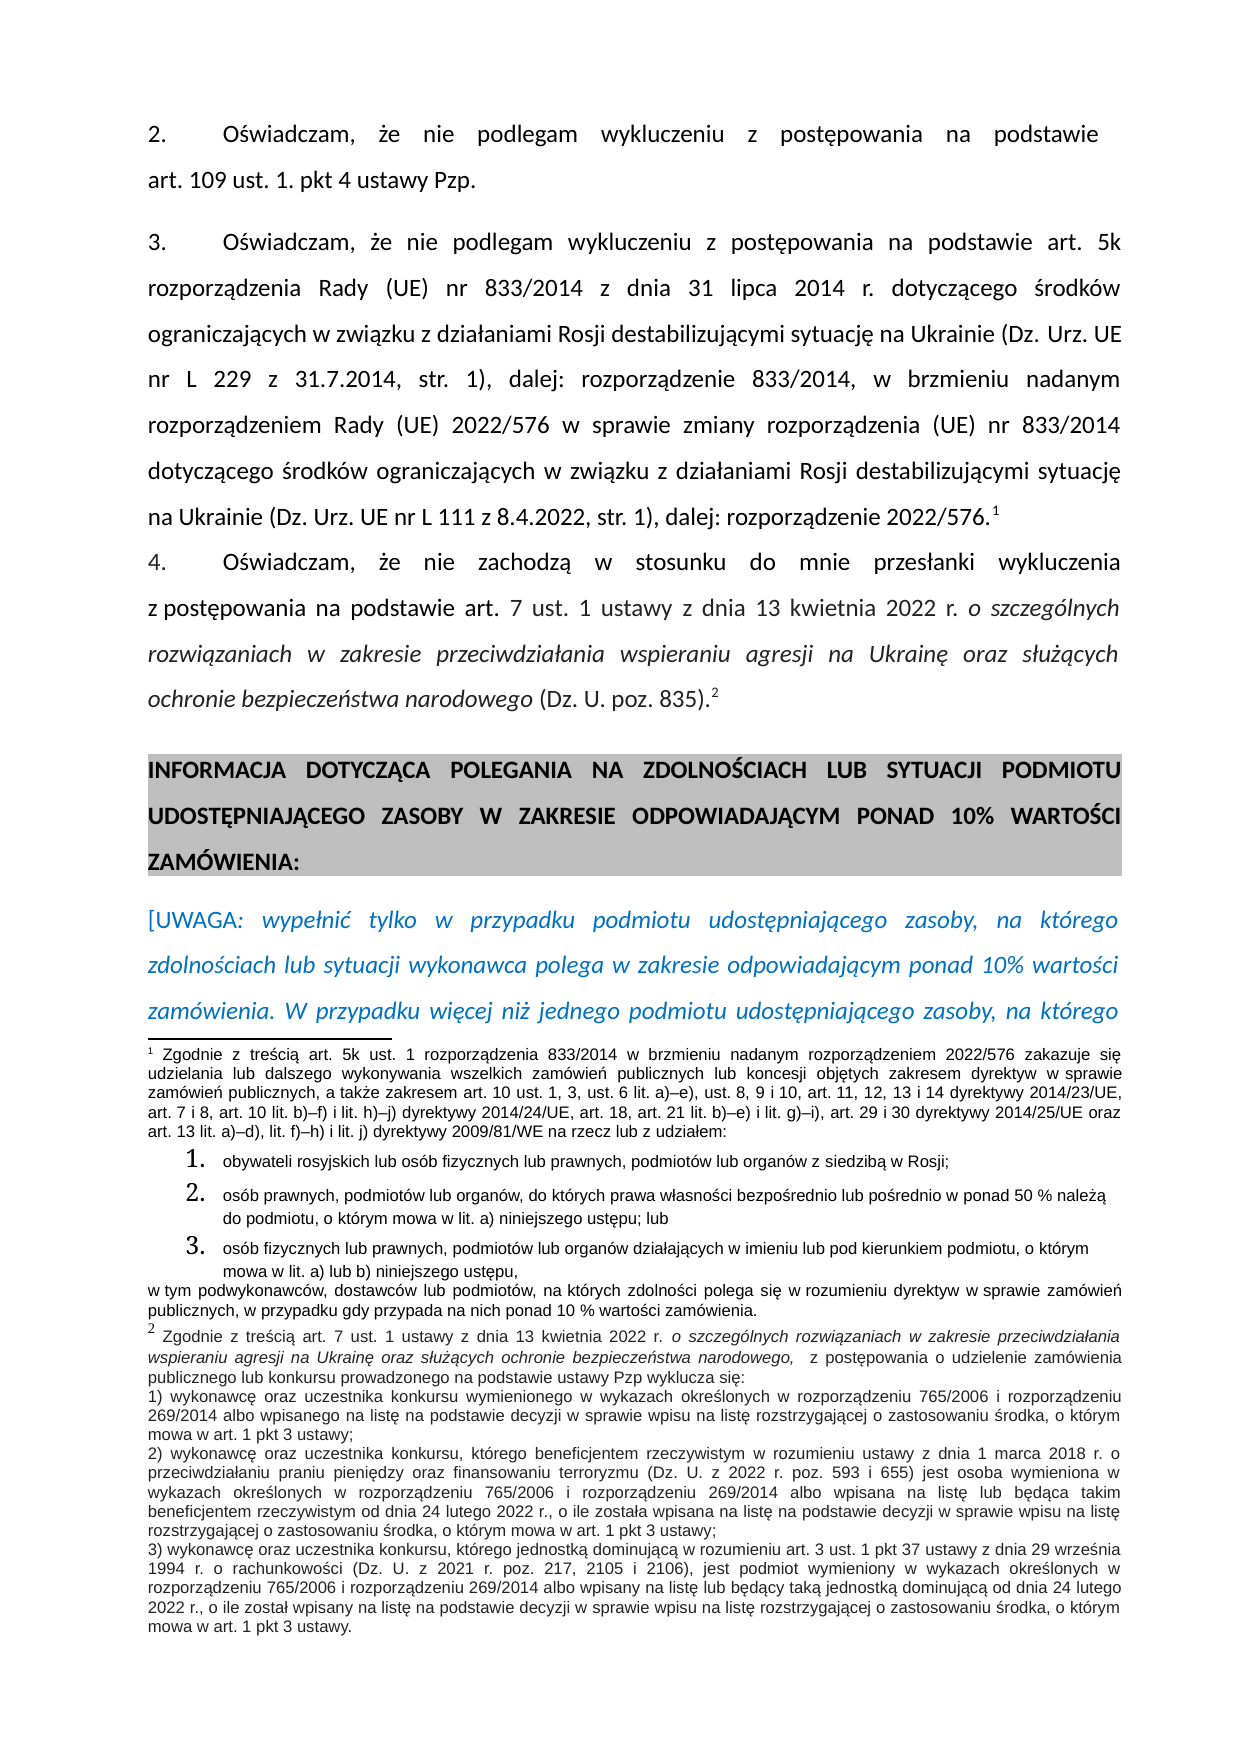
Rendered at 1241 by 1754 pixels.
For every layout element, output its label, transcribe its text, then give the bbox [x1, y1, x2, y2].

list 3) wykonawcę oraz uczestnika konkursu, którego jednostką dominującą w rozumieniu art. 3 ust. 1 pkt 37 ustawy z dnia 29 września 1994 r. o rachunkowości (Dz. U. z 2021 r. poz. 217, 2105 i 2106), jest podmiot wymieniony w wykazach określonych w rozporządzeniu 765/2006 i rozporządzeniu 269/2014 albo wpisany na listę lub będący taką jednostką dominującą od dnia 24 lutego 2022 r., o ile został wpisany na listę na podstawie decyzji w sprawie wpisu na listę rozstrzygającej o zastosowaniu środka, o którym mowa w art. 1 pkt 3 ustawy. [148, 1540, 1122, 1636]
list Oświadczam, że nie podlegam wykluczeniu z postępowania na podstawie art. 109 ust. 1. pkt 4 ustawy Pzp. [148, 118, 1122, 194]
list Oświadczam, że nie zachodzą w stosunku do mnie przesłanki wykluczenia z postępowania na podstawie art. 7 ust. 1 ustawy z dnia 13 kwietnia 2022 r. o szczególnych rozwiązaniach w zakresie przeciwdziałania wspieraniu agresji na Ukrainę oraz służących ochronie bezpieczeństwa narodowego (Dz. U. poz. 835). [148, 546, 1122, 714]
text INFORMACJA DOTYCZĄCA POLEGANIA NA ZDOLNOŚCIACH LUB SYTUACJI PODMIOTU UDOSTĘPNIAJĄCEGO ZASOBY W ZAKRESIE ODPOWIADAJĄCYM PONAD 10% WARTOŚCI ZAMÓWIENIA: [148, 754, 1122, 876]
text [UWAGA: wypełnić tylko w przypadku podmiotu udostępniającego zasoby, na którego zdolnościach lub sytuacji wykonawca polega w zakresie odpowiadającym ponad 10% wartości zamówienia. W przypadku więcej niż jednego podmiotu udostępniającego zasoby, na którego [148, 904, 1122, 1026]
list Zgodnie z treścią art. 7 ust. 1 ustawy z dnia 13 kwietnia 2022 r. o szczególnych rozwiązaniach w zakresie przeciwdziałania wspieraniu agresji na Ukrainę oraz służących ochronie bezpieczeństwa narodowego, z postępowania o udzielenie zamówienia publicznego lub konkursu prowadzonego na podstawie ustawy Pzp wyklucza się: [148, 1319, 1122, 1387]
list 1) wykonawcę oraz uczestnika konkursu wymienionego w wykazach określonych w rozporządzeniu 765/2006 i rozporządzeniu 269/2014 albo wpisanego na listę na podstawie decyzji w sprawie wpisu na listę rozstrzygającej o zastosowaniu środka, o którym mowa w art. 1 pkt 3 ustawy; [148, 1387, 1122, 1444]
list osób fizycznych lub prawnych, podmiotów lub organów działających w imieniu lub pod kierunkiem podmiotu, o którym mowa w lit. a) lub b) niniejszego ustępu, [185, 1228, 1122, 1281]
list w tym podwykonawców, dostawców lub podmiotów, na których zdolności polega się w rozumieniu dyrektyw w sprawie zamówień publicznych, w przypadku gdy przypada na nich ponad 10 % wartości zamówienia. [148, 1281, 1122, 1319]
list Oświadczam, że nie podlegam wykluczeniu z postępowania na podstawie art. 5k rozporządzenia Rady (UE) nr 833/2014 z dnia 31 lipca 2014 r. dotyczącego środków ograniczających w związku z działaniami Rosji destabilizującymi sytuację na Ukrainie (Dz. Urz. UE nr L 229 z 31.7.2014, str. 1), dalej: rozporządzenie 833/2014, w brzmieniu nadanym rozporządzeniem Rady (UE) 2022/576 w sprawie zmiany rozporządzenia (UE) nr 833/2014 dotyczącego środków ograniczających w związku z działaniami Rosji destabilizującymi sytuację na Ukrainie (Dz. Urz. UE nr L 111 z 8.4.2022, str. 1), dalej: rozporządzenie 2022/576. [148, 226, 1122, 531]
list 2) wykonawcę oraz uczestnika konkursu, którego beneficjentem rzeczywistym w rozumieniu ustawy z dnia 1 marca 2018 r. o przeciwdziałaniu praniu pieniędzy oraz finansowaniu terroryzmu (Dz. U. z 2022 r. poz. 593 i 655) jest osoba wymieniona w wykazach określonych w rozporządzeniu 765/2006 i rozporządzeniu 269/2014 albo wpisana na listę lub będąca takim beneficjentem rzeczywistym od dnia 24 lutego 2022 r., o ile została wpisana na listę na podstawie decyzji w sprawie wpisu na listę rozstrzygającej o zastosowaniu środka, o którym mowa w art. 1 pkt 3 ustawy; [148, 1444, 1122, 1540]
list Zgodnie z treścią art. 5k ust. 1 rozporządzenia 833/2014 w brzmieniu nadanym rozporządzeniem 2022/576 zakazuje się udzielania lub dalszego wykonywania wszelkich zamówień publicznych lub koncesji objętych zakresem dyrektyw w sprawie zamówień publicznych, a także zakresem art. 10 ust. 1, 3, ust. 6 lit. a)–e), ust. 8, 9 i 10, art. 11, 12, 13 i 14 dyrektywy 2014/23/UE, art. 7 i 8, art. 10 lit. b)–f) i lit. h)–j) dyrektywy 2014/24/UE, art. 18, art. 21 lit. b)–e) i lit. g)–i), art. 29 i 30 dyrektywy 2014/25/UE oraz art. 13 lit. a)–d), lit. f)–h) i lit. j) dyrektywy 2009/81/WE na rzecz lub z udziałem: [148, 1045, 1122, 1141]
list obywateli rosyjskich lub osób fizycznych lub prawnych, podmiotów lub organów z siedzibą w Rosji; [185, 1141, 1122, 1175]
list osób prawnych, podmiotów lub organów, do których prawa własności bezpośrednio lub pośrednio w ponad 50 % należą do podmiotu, o którym mowa w lit. a) niniejszego ustępu; lub [185, 1175, 1122, 1228]
